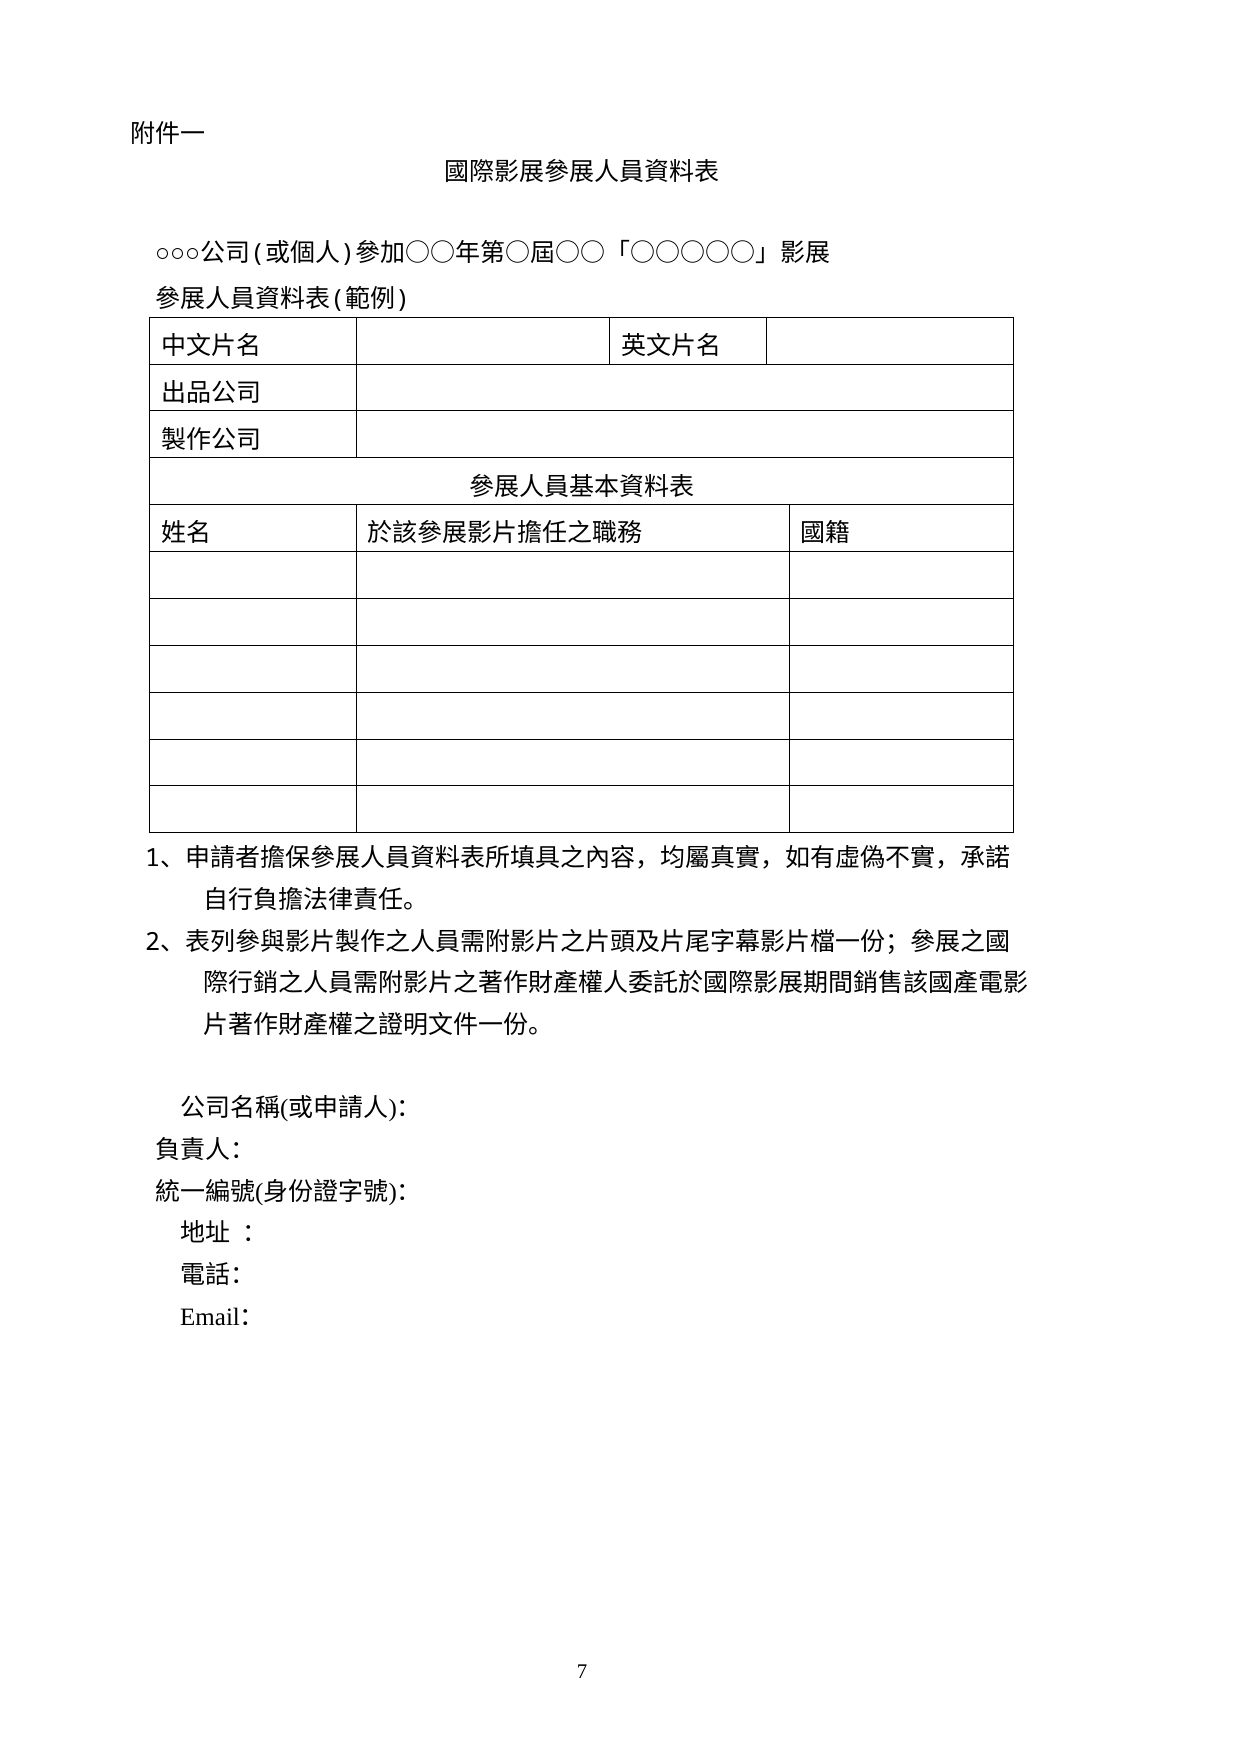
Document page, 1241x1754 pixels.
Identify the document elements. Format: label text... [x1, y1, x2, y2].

table_cell [150, 646, 356, 692]
table_cell [357, 599, 789, 645]
table_cell [790, 552, 1013, 598]
table_cell [790, 599, 1013, 645]
table_cell [150, 693, 356, 738]
text 公司名稱(或申請人)： [130, 1083, 1034, 1125]
table_cell [150, 599, 356, 645]
text 統一編號(身份證字號)： [130, 1167, 1034, 1208]
table_cell [357, 646, 789, 692]
table_cell [357, 693, 789, 738]
text 電話： [130, 1250, 1034, 1292]
table_header [357, 318, 609, 363]
list 表列參與影片製作之人員需附影片之片頭及片尾字幕影片檔一份；參展之國際行銷之人員需附影片之著作財產權人委託於國際影展期間銷售該國產電影片著作財產權之證明文件一份。 [145, 917, 1034, 1042]
table_header 英文片名 [610, 318, 766, 363]
table_cell 姓名 [150, 505, 356, 551]
text Email： [130, 1292, 1034, 1333]
text 地址 ： [130, 1208, 1034, 1250]
table_cell [790, 646, 1013, 692]
table_header 中文片名 [150, 318, 356, 363]
table_cell [357, 552, 789, 598]
table_cell [150, 786, 356, 832]
table_cell [790, 693, 1013, 738]
table_cell [357, 411, 1013, 457]
table_cell [150, 740, 356, 785]
table_cell 製作公司 [150, 411, 356, 457]
list 申請者擔保參展人員資料表所填具之內容，均屬真實，如有虛偽不實，承諾自行負擔法律責任。 [145, 833, 1034, 917]
table_cell [357, 786, 789, 832]
table_cell 於該參展影片擔任之職務 [357, 505, 789, 551]
text 國際影展參展人員資料表 [130, 150, 1034, 187]
table_cell [150, 552, 356, 598]
table_cell [357, 365, 1013, 410]
table_header [767, 318, 1013, 363]
table_cell 參展人員基本資料表 [150, 458, 1013, 504]
table_cell 出品公司 [150, 365, 356, 410]
text 負責人： [130, 1125, 1034, 1167]
text ○○○公司(或個人)參加○○年第○屆○○「○○○○○」影展 [155, 225, 1034, 271]
table_cell [357, 740, 789, 785]
text 附件一 [130, 112, 1034, 150]
table_cell [790, 740, 1013, 785]
text 參展人員資料表(範例) [155, 271, 1034, 317]
table_cell [790, 786, 1013, 832]
table_cell 國籍 [790, 505, 1013, 551]
